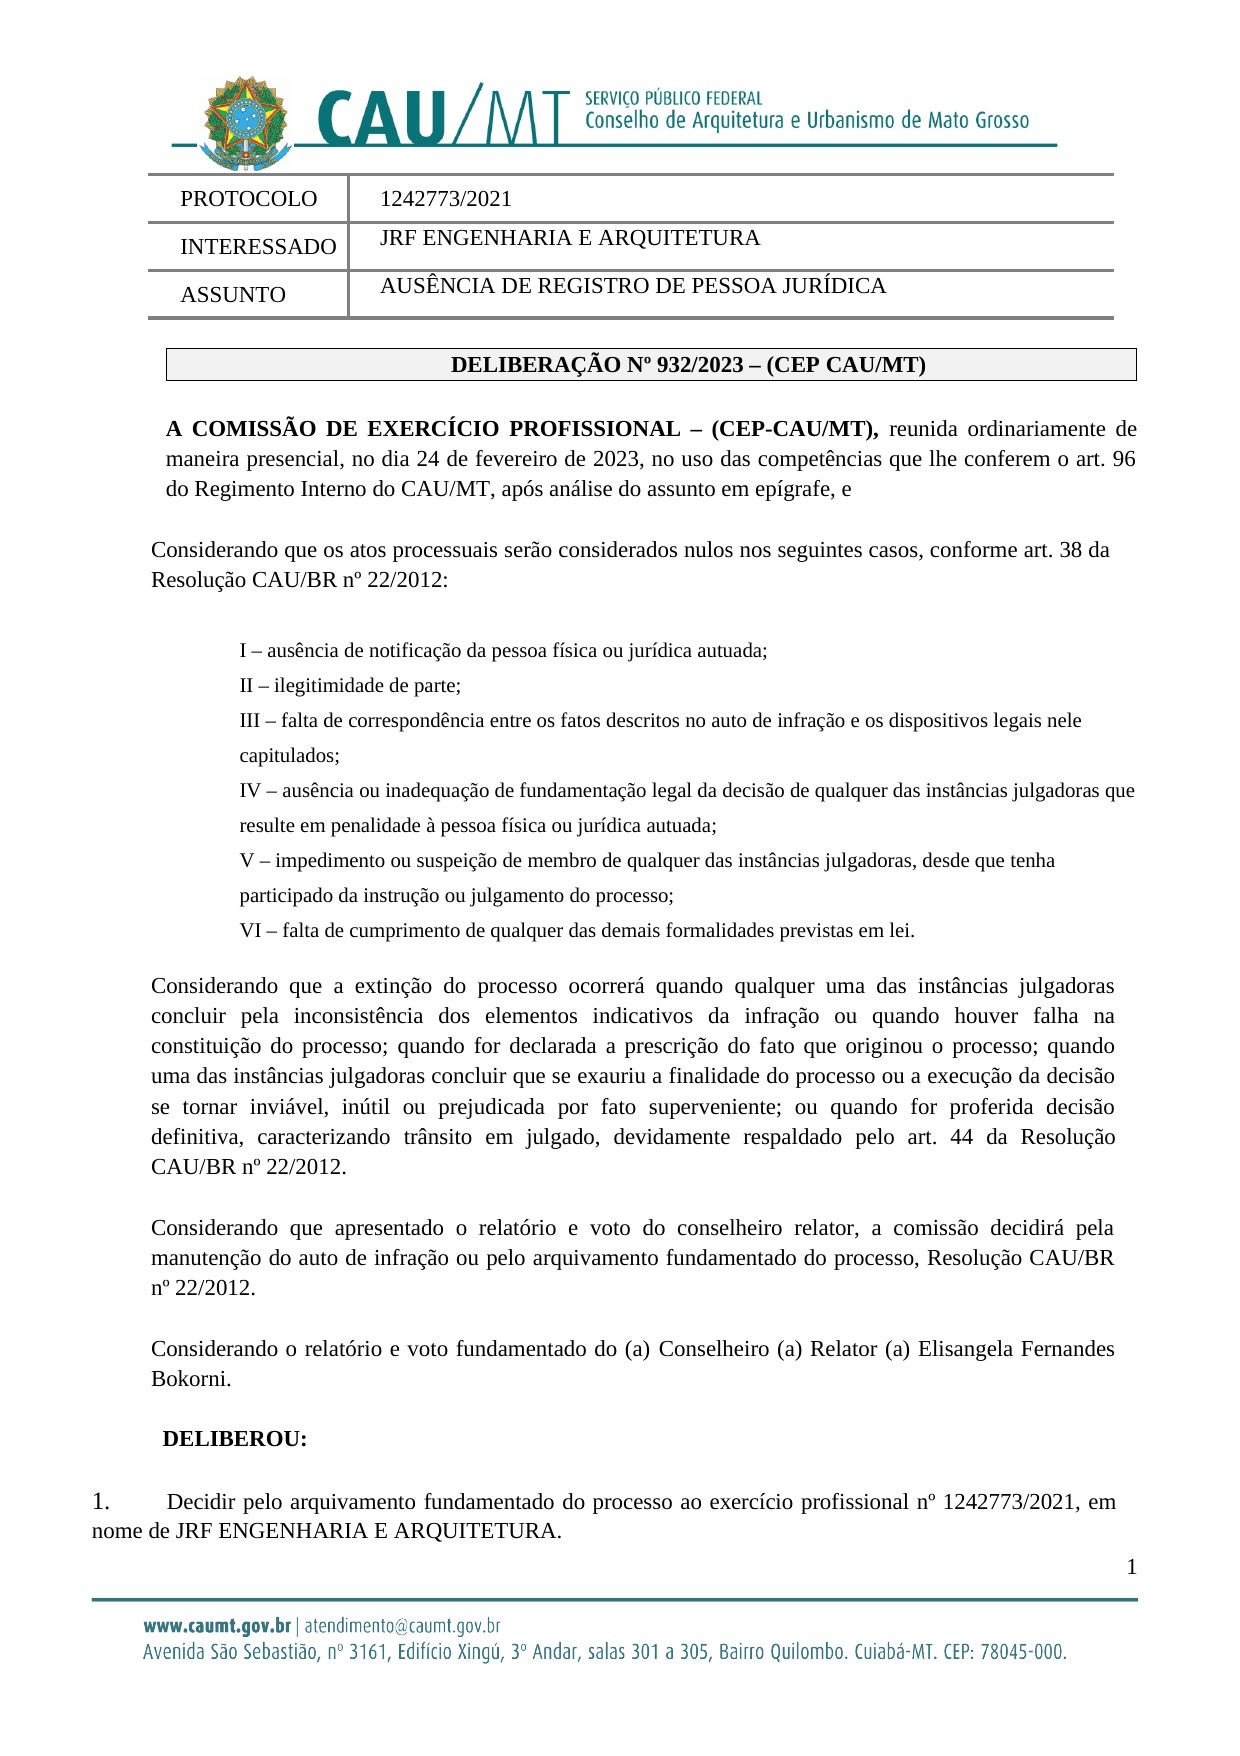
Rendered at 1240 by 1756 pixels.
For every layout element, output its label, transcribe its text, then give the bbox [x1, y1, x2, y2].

text DELIBERAÇÃO Nº 932/2023 – (CEP CAU/MT) [167, 349, 1136, 380]
text I – ausência de notificação da pessoa física ou jurídica autuada; [239, 627, 1137, 662]
text Considerando que a extinção do processo ocorrerá quando qualquer uma das instâncias julgadoras concluir pela inconsistência dos elementos indicativos da infração ou quando houver falha na constituição do processo; quando for declarada a prescrição do fato que originou o processo; quando uma das instâncias julgadoras concluir que se exauriu a finalidade do processo ou a execução da decisão se tornar inviável, inútil ou prejudicada por fato superveniente; ou quando for proferida decisão definitiva, caracterizando trânsito em julgado, devidamente respaldado pelo art. 44 da Resolução CAU/BR nº 22/2012. [151, 972, 1117, 1179]
text II – ilegitimidade de parte; [239, 662, 1137, 697]
list Decidir pelo arquivamento fundamentado do processo ao exercício profissional nº 1242773/2021, em nome de JRF ENGENHARIA E ARQUITETURA. [92, 1486, 1116, 1544]
text Considerando o relatório e voto fundamentado do (a) Conselheiro (a) Relator (a) Elisangela Fernandes Bokorni. [151, 1335, 1116, 1391]
subtitle DELIBEROU: [162, 1426, 1137, 1452]
text VI – falta de cumprimento de qualquer das demais formalidades previstas em lei. [239, 907, 1137, 942]
text A COMISSÃO DE EXERCÍCIO PROFISSIONAL – (CEP-CAU/MT), reunida ordinariamente de maneira presencial, no dia 24 de fevereiro de 2023, no uso das competências que lhe conferem o art. 96 do Regimento Interno do CAU/MT, após análise do assunto em epígrafe, e [166, 415, 1137, 502]
text IV – ausência ou inadequação de fundamentação legal da decisão de qualquer das instâncias julgadoras que resulte em penalidade à pessoa física ou jurídica autuada; [239, 767, 1137, 837]
text III – falta de correspondência entre os fatos descritos no auto de infração e os dispositivos legais nele capitulados; [239, 697, 1137, 767]
text V – impedimento ou suspeição de membro de qualquer das instâncias julgadoras, desde que tenha participado da instrução ou julgamento do processo; [239, 837, 1137, 907]
text Considerando que apresentado o relatório e voto do conselheiro relator, a comissão decidirá pela manutenção do auto de infração ou pelo arquivamento fundamentado do processo, Resolução CAU/BR nº 22/2012. [151, 1214, 1116, 1300]
text Considerando que os atos processuais serão considerados nulos nos seguintes casos, conforme art. 38 da Resolução CAU/BR nº 22/2012: [151, 536, 1112, 592]
